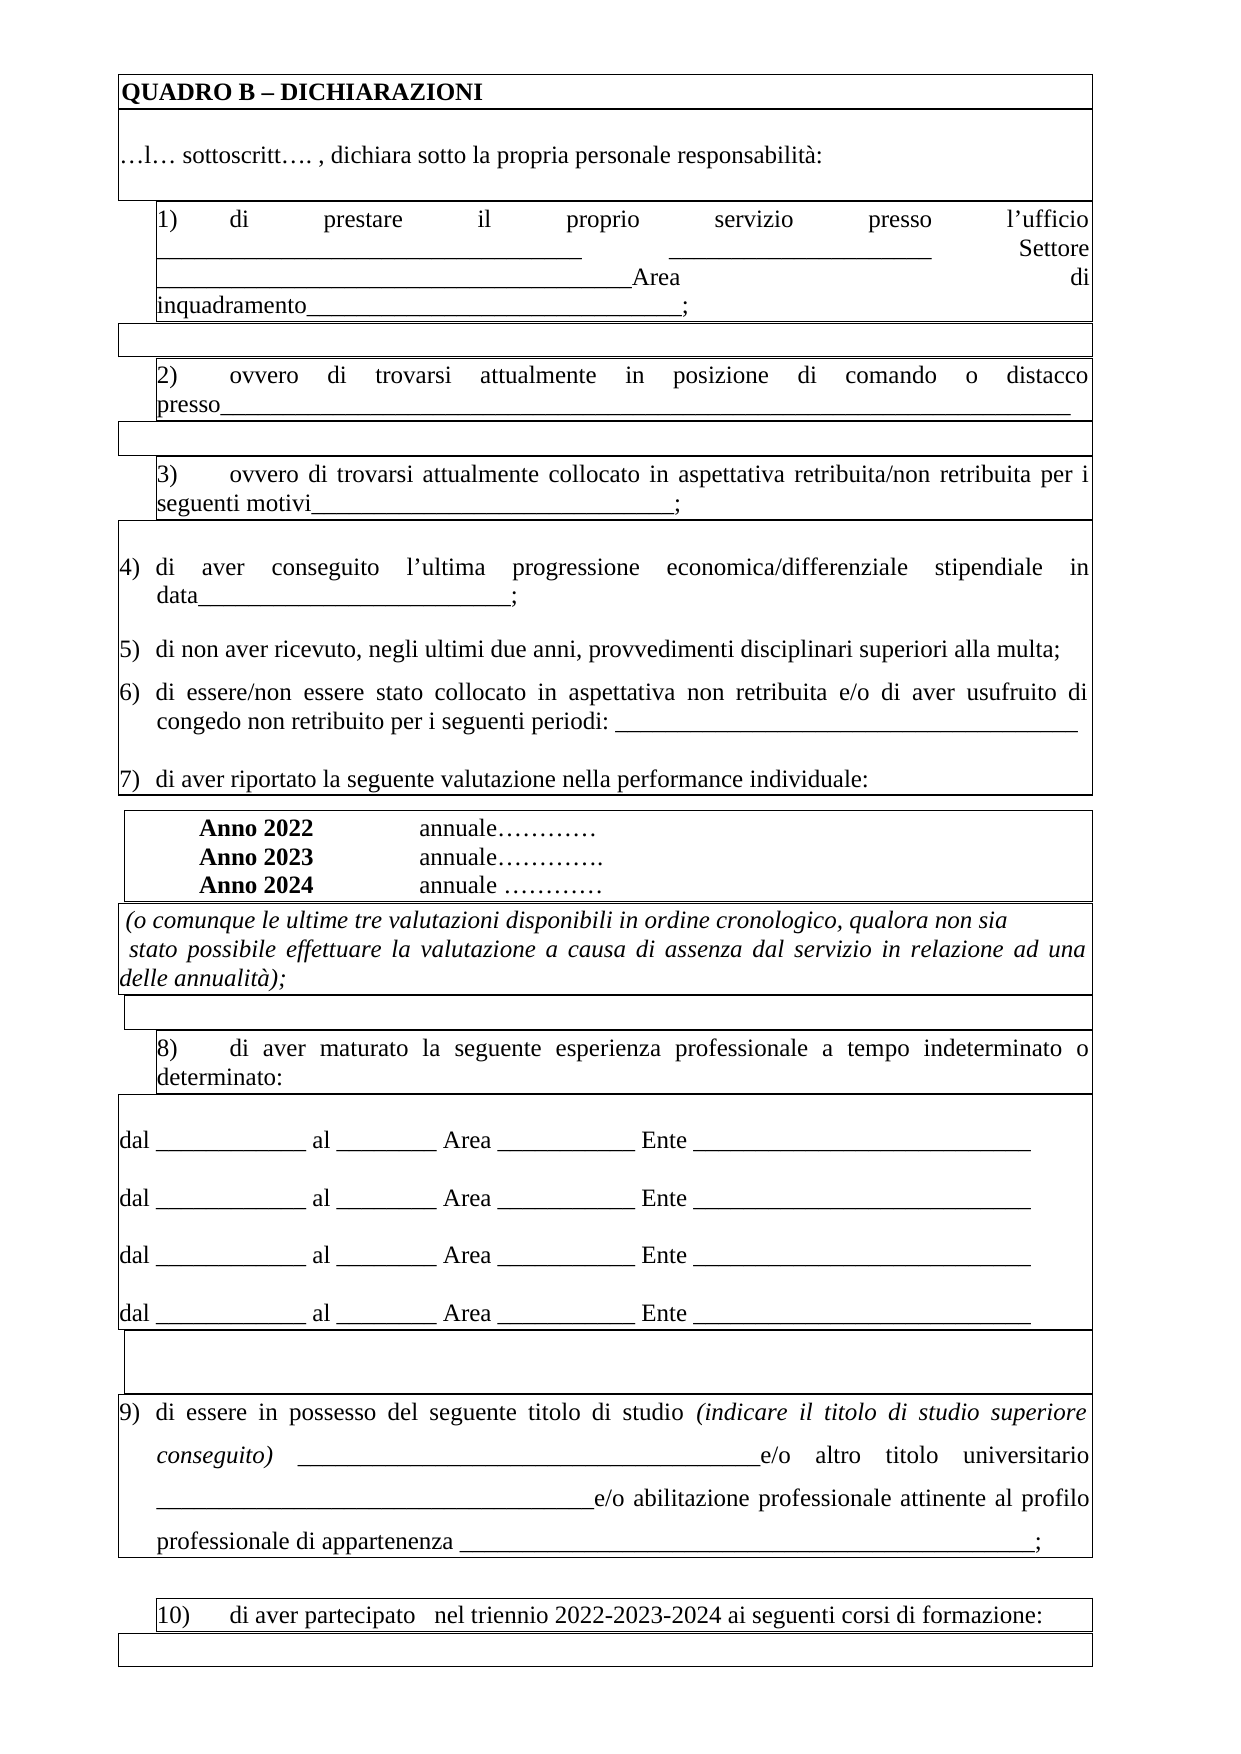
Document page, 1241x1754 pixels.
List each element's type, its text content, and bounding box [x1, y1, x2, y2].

list ovvero di trovarsi attualmente collocato in aspettativa retribuita/non retribuita per i seguenti motivi_____________________________; [157, 457, 1092, 519]
text Anno 2023 annuale…………. [125, 839, 1092, 867]
text QUADRO B – DICHIARAZIONI [119, 75, 1092, 108]
text dal ____________ al ________ Area ___________ Ente ___________________________ [119, 1180, 1092, 1212]
text dal ____________ al ________ Area ___________ Ente ___________________________ [119, 1122, 1092, 1154]
list di aver partecipato nel triennio 2022-2023-2024 ai seguenti corsi di formazione: [157, 1599, 1092, 1631]
text stato possibile effettuare la valutazione a causa di assenza dal servizio in relazione ad una delle annualità); [119, 931, 1092, 994]
text Anno 2022 annuale………… [125, 811, 1092, 839]
text dal ____________ al ________ Area ___________ Ente ___________________________ [119, 1237, 1092, 1269]
text dal ____________ al ________ Area ___________ Ente ___________________________ [119, 1295, 1092, 1329]
list di essere/non essere stato collocato in aspettativa non retribuita e/o di aver usufruito di congedo non retribuito per i seguenti periodi: _____________________________________ [119, 674, 1092, 735]
list di aver riportato la seguente valutazione nella performance individuale: [119, 761, 1092, 794]
list di aver conseguito l’ultima progressione economica/differenziale stipendiale in data_________________________; [119, 549, 1092, 609]
text Anno 2024 annuale ………… [125, 867, 1092, 901]
text (o comunque le ultime tre valutazioni disponibili in ordine cronologico, qualora non sia [119, 904, 1092, 931]
text …l… sottoscritt…. , dichiara sotto la propria personale responsabilità: [119, 137, 1092, 169]
list di essere in possesso del seguente titolo di studio (indicare il titolo di studio superiore conseguito) _____________________________________e/o altro titolo universitario ___________________________________e/o abilitazione professionale attinente al profilo professionale di appartenenza ______________________________________________; [119, 1395, 1092, 1557]
list ovvero di trovarsi attualmente in posizione di comando o distacco presso____________________________________________________________________ [157, 359, 1092, 420]
list di non aver ricevuto, negli ultimi due anni, provvedimenti disciplinari superiori alla multa; [119, 631, 1092, 663]
list di prestare il proprio servizio presso l’ufficio __________________________________ _____________________ Settore ______________________________________Area di inquadramento______________________________; [157, 202, 1092, 321]
list di aver maturato la seguente esperienza professionale a tempo indeterminato o determinato: [157, 1031, 1092, 1093]
